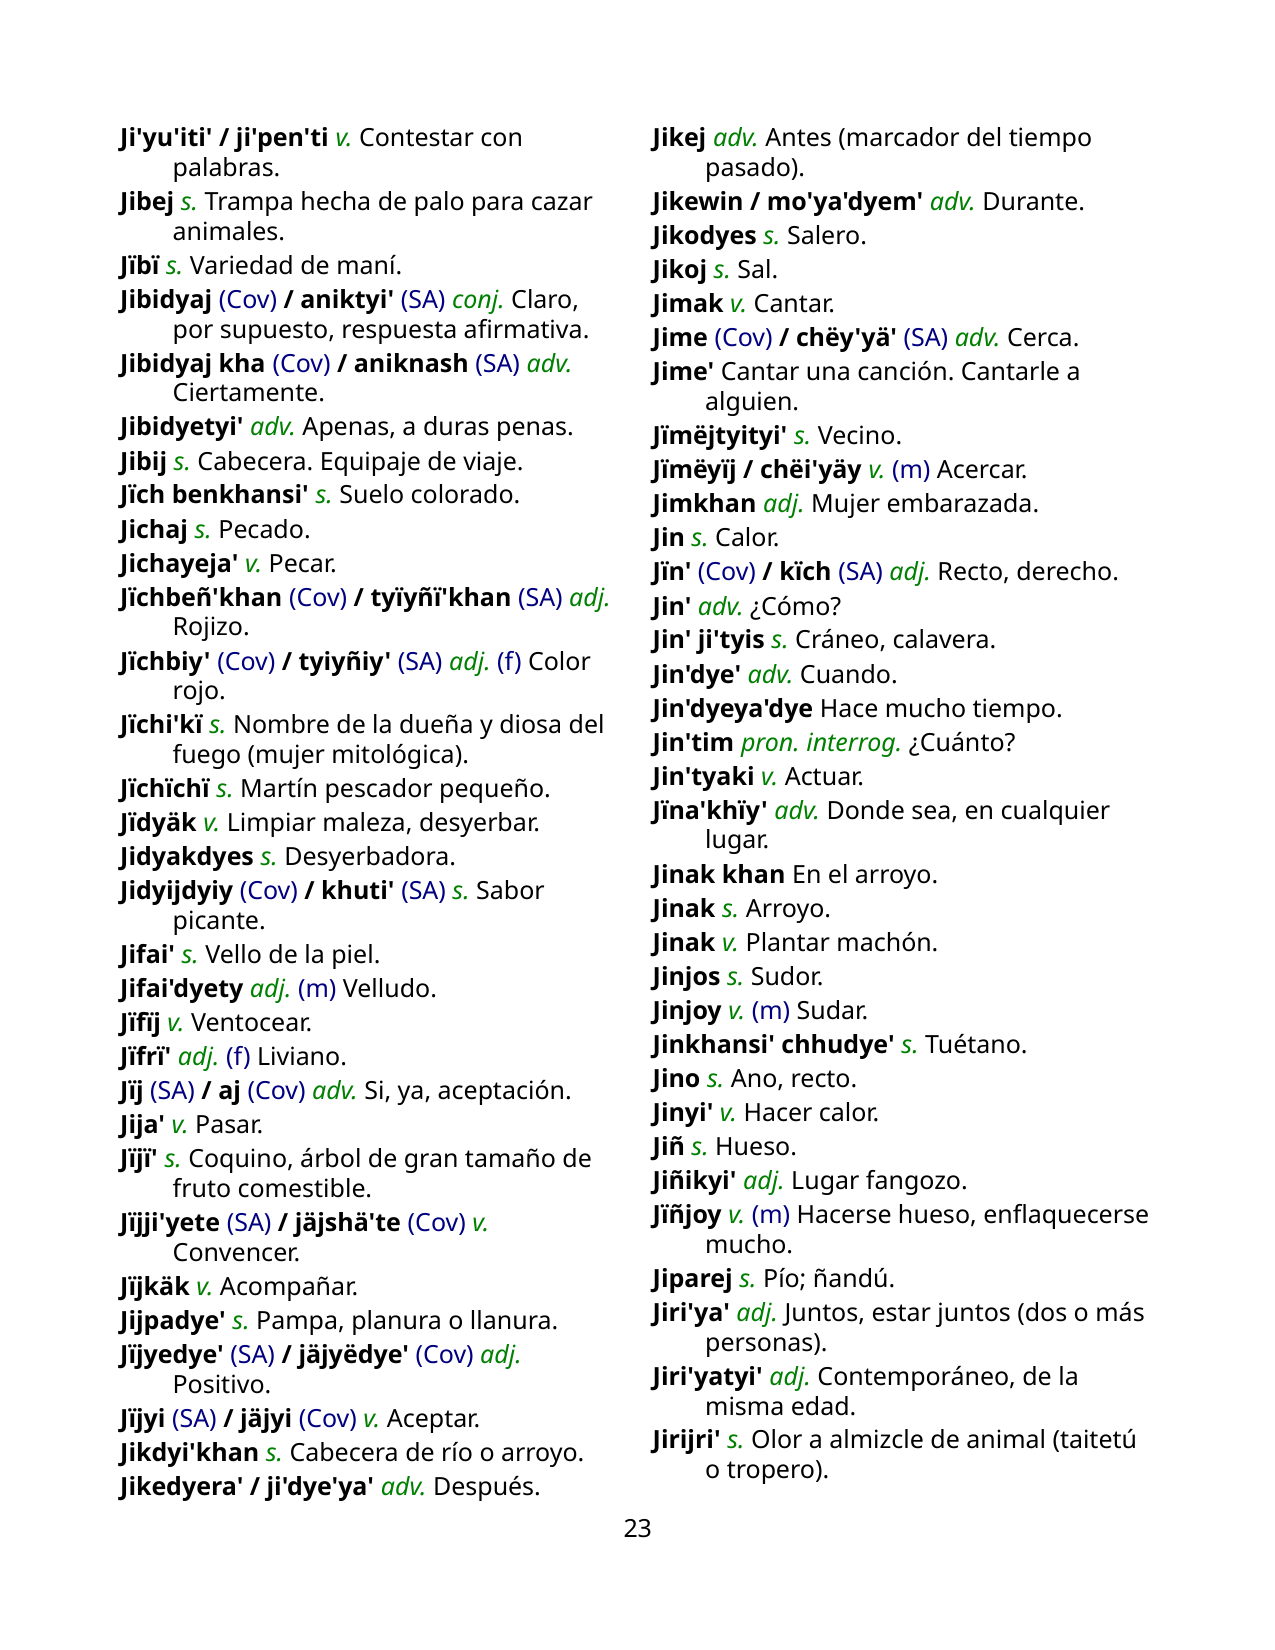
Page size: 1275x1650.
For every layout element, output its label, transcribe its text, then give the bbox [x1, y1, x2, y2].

text Jifai' s. Vello de la piel. [120, 937, 622, 971]
text Jïjyi (SA) / jäjyi (Cov) v. Aceptar. [120, 1400, 622, 1434]
text Jïmëjtyityi' s. Vecino. [652, 418, 1155, 452]
text Jïj (SA) / aj (Cov) adv. Si, ya, aceptación. [120, 1073, 622, 1107]
text Jïchïchï s. Martín pescador pequeño. [120, 771, 622, 805]
text Jïfïj v. Ventocear. [120, 1005, 622, 1039]
text Jiri'yatyi' adj. Contemporáneo, de la misma edad. [652, 1358, 1155, 1422]
text Jibidyaj (Cov) / aniktyi' (SA) conj. Claro, por supuesto, respuesta afirmativa. [120, 282, 622, 345]
text Jin'tim pron. interrog. ¿Cuánto? [652, 724, 1155, 758]
text Jime (Cov) / chëy'yä' (SA) adv. Cerca. [652, 320, 1155, 354]
text Jidyakdyes s. Desyerbadora. [120, 839, 622, 873]
text Jinkhansi' chhudye' s. Tuétano. [652, 1027, 1155, 1061]
text Jiñikyi' adj. Lugar fangozo. [652, 1163, 1155, 1197]
text Jïdyäk v. Limpiar maleza, desyerbar. [120, 805, 622, 839]
text Jin s. Calor. [652, 520, 1155, 554]
text Jïchbiy' (Cov) / tyiyñiy' (SA) adj. (f) Color rojo. [120, 643, 622, 707]
text Jïna'khïy' adv. Donde sea, en cualquier lugar. [652, 792, 1155, 856]
text Jime' Cantar una canción. Cantarle a alguien. [652, 354, 1155, 418]
text Jija' v. Pasar. [120, 1107, 622, 1141]
text Jïjï' s. Coquino, árbol de gran tamaño de fruto comestible. [120, 1141, 622, 1205]
text Jinjoy v. (m) Sudar. [652, 992, 1155, 1027]
text Jiri'ya' adj. Juntos, estar juntos (dos o más personas). [652, 1295, 1155, 1358]
text Jimak v. Cantar. [652, 286, 1155, 320]
text Jïjyedye' (SA) / jäjyëdye' (Cov) adj. Positivo. [120, 1337, 622, 1400]
text Jino s. Ano, recto. [652, 1061, 1155, 1095]
text Jiparej s. Pío; ñandú. [652, 1261, 1155, 1295]
text Jibij s. Cabecera. Equipaje de viaje. [120, 443, 622, 477]
text Jibidyetyi' adv. Apenas, a duras penas. [120, 409, 622, 443]
text Jirijri' s. Olor a almizcle de animal (taitetú o tropero). [652, 1422, 1155, 1486]
text Jinak v. Plantar machón. [652, 924, 1155, 958]
text Jinjos s. Sudor. [652, 958, 1155, 992]
text Jïn' (Cov) / kïch (SA) adj. Recto, derecho. [652, 554, 1155, 588]
text Jifai'dyety adj. (m) Velludo. [120, 971, 622, 1005]
text Jimkhan adj. Mujer embarazada. [652, 486, 1155, 520]
text Jïmëyïj / chëi'yäy v. (m) Acercar. [652, 452, 1155, 486]
text Jibej s. Trampa hecha de palo para cazar animales. [120, 184, 622, 247]
text Jin'tyaki v. Actuar. [652, 758, 1155, 792]
text Jikedyera' / ji'dye'ya' adv. Después. [120, 1468, 622, 1502]
text Jïch benkhansi' s. Suelo colorado. [120, 477, 622, 511]
text Jichayeja' v. Pecar. [120, 545, 622, 579]
text Jichaj s. Pecado. [120, 511, 622, 545]
text Jikej adv. Antes (marcador del tiempo pasado). [652, 120, 1155, 184]
text Jin'dyeya'dye Hace mucho tiempo. [652, 690, 1155, 724]
text Jin' ji'tyis s. Cráneo, calavera. [652, 622, 1155, 656]
text Jikodyes s. Salero. [652, 218, 1155, 252]
text Jikewin / mo'ya'dyem' adv. Durante. [652, 184, 1155, 218]
text Jibidyaj kha (Cov) / aniknash (SA) adv. Ciertamente. [120, 345, 622, 409]
text Jinak khan En el arroyo. [652, 856, 1155, 890]
text Jïjkäk v. Acompañar. [120, 1268, 622, 1302]
text Jïfrï' adj. (f) Liviano. [120, 1039, 622, 1073]
text Jin' adv. ¿Cómo? [652, 588, 1155, 622]
text Ji'yu'iti' / ji'pen'ti v. Contestar con palabras. [120, 120, 622, 184]
text Jïchbeñ'khan (Cov) / tyïyñï'khan (SA) adj. Rojizo. [120, 579, 622, 643]
text Jïjji'yete (SA) / jäjshä'te (Cov) v. Convencer. [120, 1205, 622, 1268]
text Jïñjoy v. (m) Hacerse hueso, enflaquecerse mucho. [652, 1197, 1155, 1261]
text Jidyijdyiy (Cov) / khuti' (SA) s. Sabor picante. [120, 873, 622, 937]
text Jiñ s. Hueso. [652, 1129, 1155, 1163]
text Jinak s. Arroyo. [652, 890, 1155, 924]
text Jïbï s. Variedad de maní. [120, 247, 622, 282]
text Jïchi'kï s. Nombre de la dueña y diosa del fuego (mujer mitológica). [120, 707, 622, 771]
text Jijpadye' s. Pampa, planura o llanura. [120, 1302, 622, 1337]
text Jikdyi'khan s. Cabecera de río o arroyo. [120, 1434, 622, 1468]
text Jin'dye' adv. Cuando. [652, 656, 1155, 690]
text Jinyi' v. Hacer calor. [652, 1095, 1155, 1129]
text Jikoj s. Sal. [652, 252, 1155, 286]
